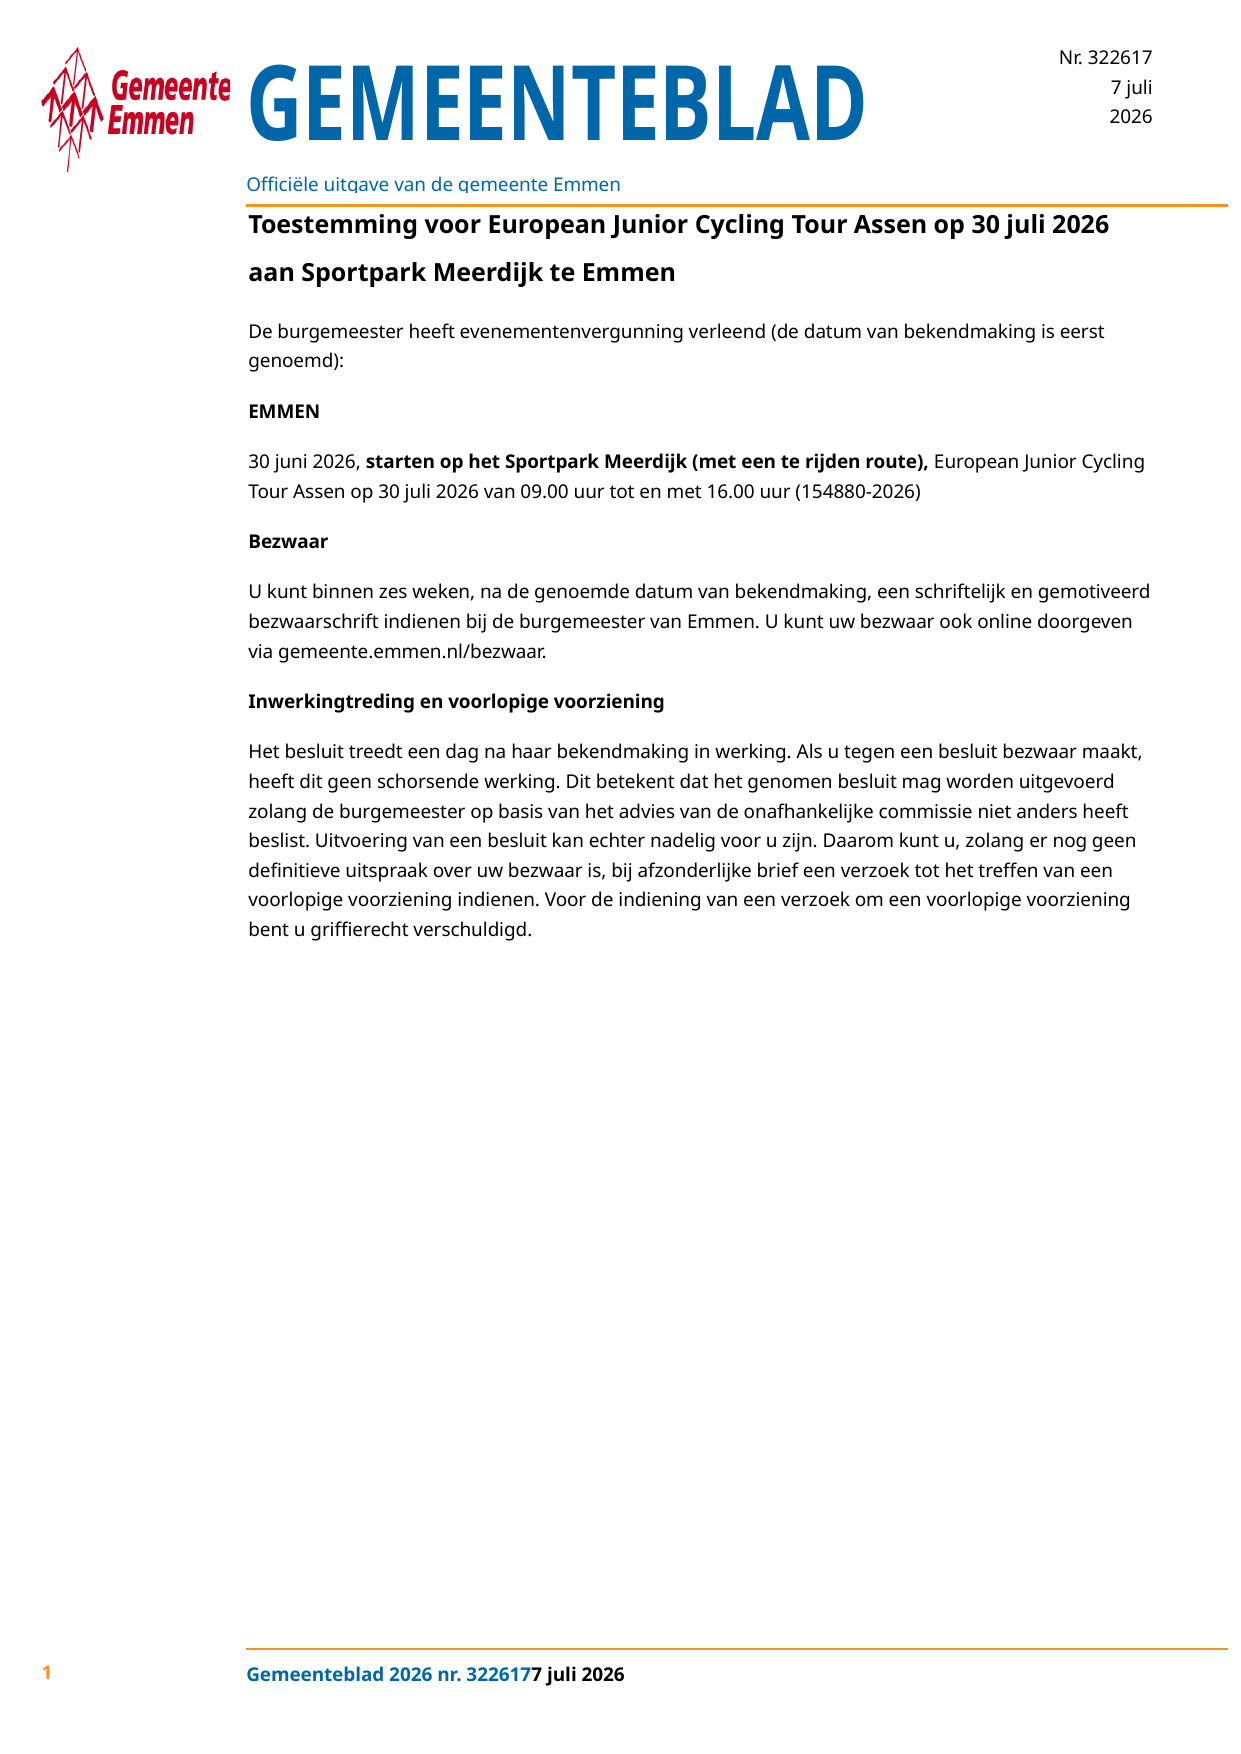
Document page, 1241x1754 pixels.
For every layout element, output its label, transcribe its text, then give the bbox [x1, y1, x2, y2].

text 30 juni 2026, starten op het Sportpark Meerdijk (met een te rijden route), European Junior Cycling Tour Assen op 30 juli 2026 van 09.00 uur tot en met 16.00 uur (154880-2026) [248, 448, 1152, 504]
text EMMEN [248, 398, 1152, 424]
text Toestemming voor European Junior Cycling Tour Assen op 30 juli 2026 aan Sportpark Meerdijk te Emmen [248, 207, 1152, 288]
text De burgemeester heeft evenementenvergunning verleend (de datum van bekendmaking is eerst genoemd): [248, 318, 1152, 373]
text U kunt binnen zes weken, na de genoemde datum van bekendmaking, een schriftelijk en gemotiveerd bezwaarschrift indienen bij de burgemeester van Emmen. U kunt uw bezwaar ook online doorgeven via gemeente.emmen.nl/bezwaar. [248, 579, 1152, 664]
text Inwerkingtreding en voorlopige voorziening [248, 688, 1152, 714]
picture [41, 47, 231, 172]
text Het besluit treedt een dag na haar bekendmaking in werking. Als u tegen een besluit bezwaar maakt, heeft dit geen schorsende werking. Dit betekent dat het genomen besluit mag worden uitgevoerd zolang de burgemeester op basis van het advies van de onafhankelijke commissie niet anders heeft beslist. Uitvoering van een besluit kan echter nadelig voor u zijn. Daarom kunt u, zolang er nog geen definitieve uitspraak over uw bezwaar is, bij afzonderlijke brief een verzoek tot het treffen van een voorlopige voorziening indienen. Voor de indiening van een verzoek om een voorlopige voorziening bent u griffierecht verschuldigd. [248, 739, 1152, 942]
text Bezwaar [248, 528, 1152, 554]
